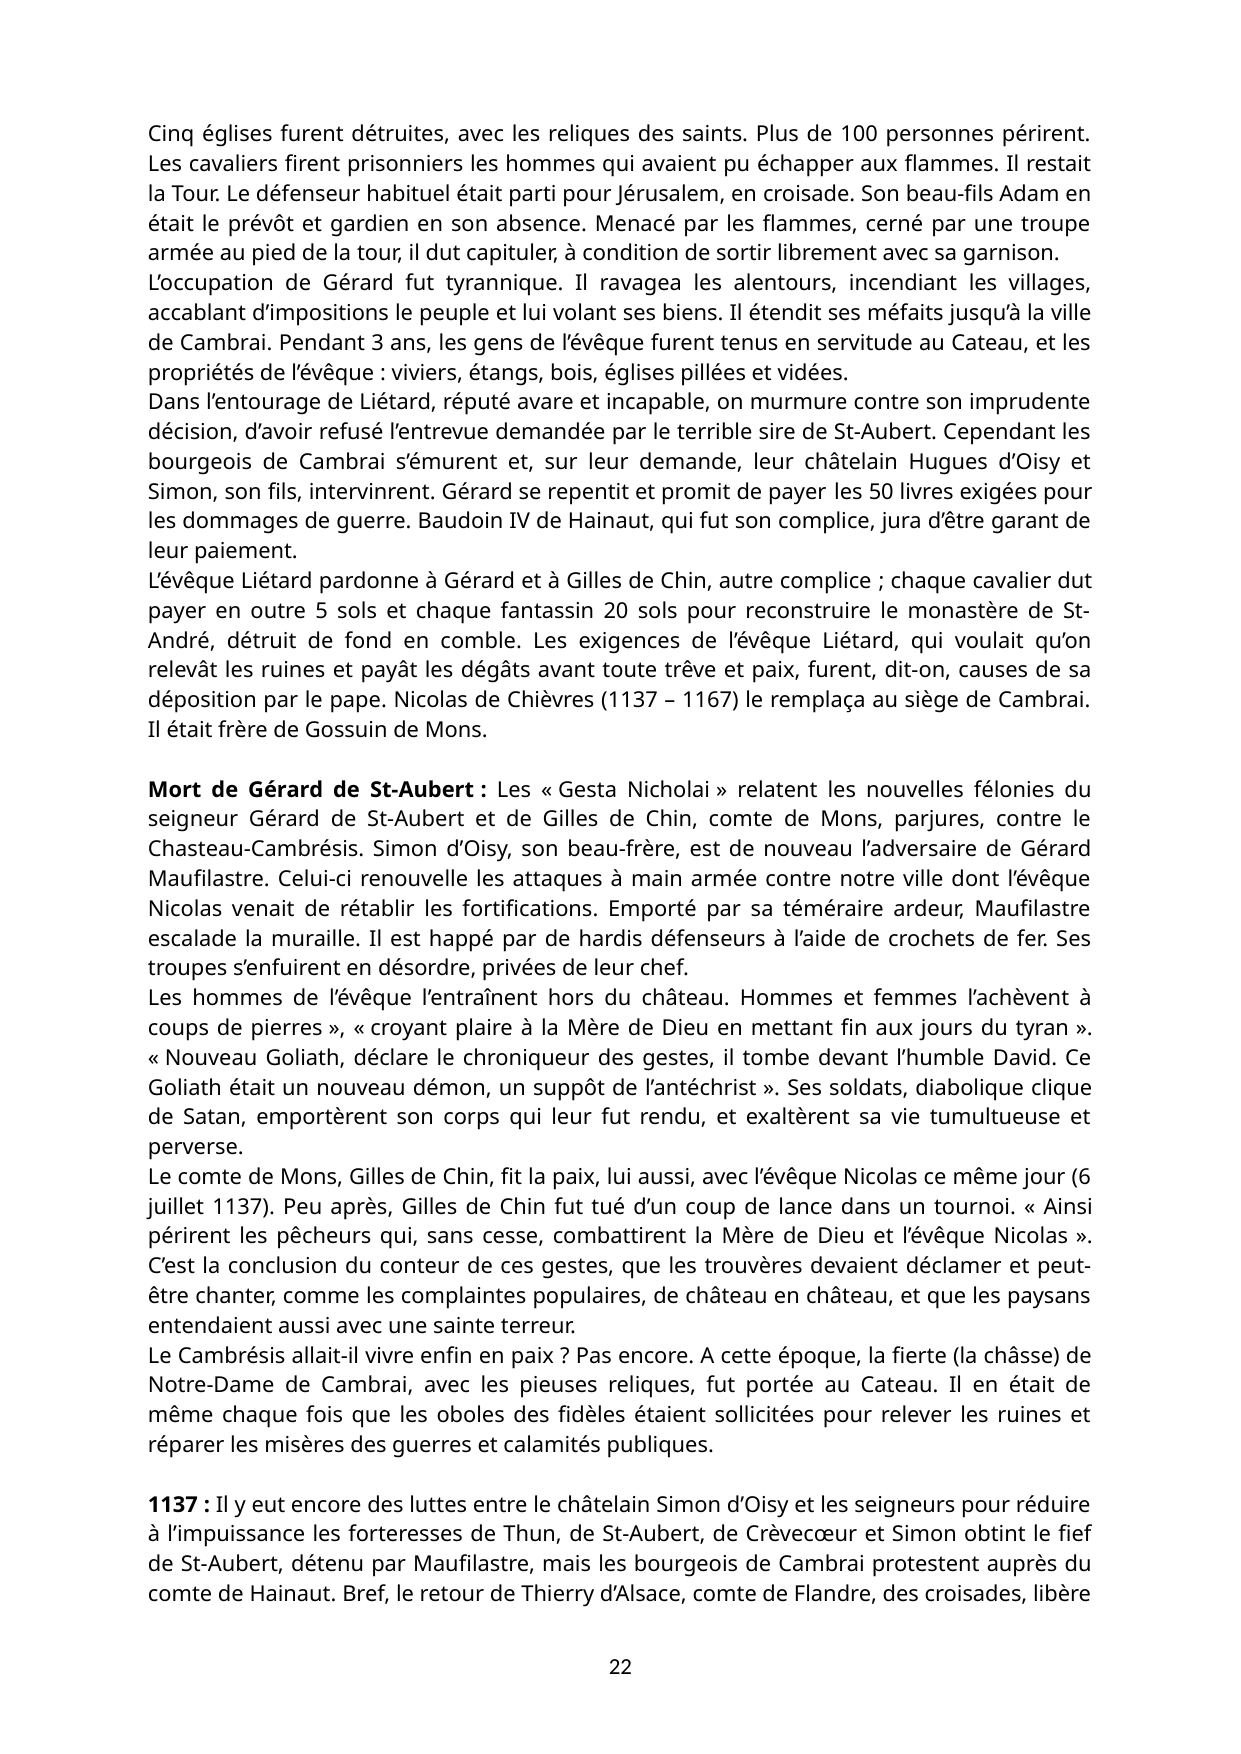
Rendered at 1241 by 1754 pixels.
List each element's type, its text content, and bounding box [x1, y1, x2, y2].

text 1137 : Il y eut encore des luttes entre le châtelain Simon d’Oisy et les seigneurs pour réduire à l’impuissance les forteresses de Thun, de St-Aubert, de Crèvecœur et Simon obtint le fief de St-Aubert, détenu par Maufilastre, mais les bourgeois de Cambrai protestent auprès du comte de Hainaut. Bref, le retour de Thierry d’Alsace, comte de Flandre, des croisades, libère [148, 1488, 1092, 1608]
text Cinq églises furent détruites, avec les reliques des saints. Plus de 100 personnes périrent. Les cavaliers firent prisonniers les hommes qui avaient pu échapper aux flammes. Il restait la Tour. Le défenseur habituel était parti pour Jérusalem, en croisade. Son beau-fils Adam en était le prévôt et gardien en son absence. Menacé par les flammes, cerné par une troupe armée au pied de la tour, il dut capituler, à condition de sortir librement avec sa garnison. [148, 118, 1092, 267]
text Le Cambrésis allait-il vivre enfin en paix ? Pas encore. A cette époque, la fierte (la châsse) de Notre-Dame de Cambrai, avec les pieuses reliques, fut portée au Cateau. Il en était de même chaque fois que les oboles des fidèles étaient sollicitées pour relever les ruines et réparer les misères des guerres et calamités publiques. [148, 1339, 1092, 1459]
text L’occupation de Gérard fut tyrannique. Il ravagea les alentours, incendiant les villages, accablant d’impositions le peuple et lui volant ses biens. Il étendit ses méfaits jusqu’à la ville de Cambrai. Pendant 3 ans, les gens de l’évêque furent tenus en servitude au Cateau, et les propriétés de l’évêque : viviers, étangs, bois, églises pillées et vidées. [148, 267, 1092, 386]
text L’évêque Liétard pardonne à Gérard et à Gilles de Chin, autre complice ; chaque cavalier dut payer en outre 5 sols et chaque fantassin 20 sols pour reconstruire le monastère de St-André, détruit de fond en comble. Les exigences de l’évêque Liétard, qui voulait qu’on relevât les ruines et payât les dégâts avant toute trêve et paix, furent, dit-on, causes de sa déposition par le pape. Nicolas de Chièvres (1137 – 1167) le remplaça au siège de Cambrai. Il était frère de Gossuin de Mons. [148, 565, 1092, 744]
text Le comte de Mons, Gilles de Chin, fit la paix, lui aussi, avec l’évêque Nicolas ce même jour (6 juillet 1137). Peu après, Gilles de Chin fut tué d’un coup de lance dans un tournoi. « Ainsi périrent les pêcheurs qui, sans cesse, combattirent la Mère de Dieu et l’évêque Nicolas ». C’est la conclusion du conteur de ces gestes, que les trouvères devaient déclamer et peut-être chanter, comme les complaintes populaires, de château en château, et que les paysans entendaient aussi avec une sainte terreur. [148, 1161, 1092, 1339]
text Dans l’entourage de Liétard, réputé avare et incapable, on murmure contre son imprudente décision, d’avoir refusé l’entrevue demandée par le terrible sire de St-Aubert. Cependant les bourgeois de Cambrai s’émurent et, sur leur demande, leur châtelain Hugues d’Oisy et Simon, son fils, intervinrent. Gérard se repentit et promit de payer les 50 livres exigées pour les dommages de guerre. Baudoin IV de Hainaut, qui fut son complice, jura d’être garant de leur paiement. [148, 386, 1092, 565]
text Mort de Gérard de St-Aubert : Les « Gesta Nicholai » relatent les nouvelles félonies du seigneur Gérard de St-Aubert et de Gilles de Chin, comte de Mons, parjures, contre le Chasteau-Cambrésis. Simon d’Oisy, son beau-frère, est de nouveau l’adversaire de Gérard Maufilastre. Celui-ci renouvelle les attaques à main armée contre notre ville dont l’évêque Nicolas venait de rétablir les fortifications. Emporté par sa téméraire ardeur, Maufilastre escalade la muraille. Il est happé par de hardis défenseurs à l’aide de crochets de fer. Ses troupes s’enfuirent en désordre, privées de leur chef. [148, 773, 1092, 982]
text Les hommes de l’évêque l’entraînent hors du château. Hommes et femmes l’achèvent à coups de pierres », « croyant plaire à la Mère de Dieu en mettant fin aux jours du tyran ». « Nouveau Goliath, déclare le chroniqueur des gestes, il tombe devant l’humble David. Ce Goliath était un nouveau démon, un suppôt de l’antéchrist ». Ses soldats, diabolique clique de Satan, emportèrent son corps qui leur fut rendu, et exaltèrent sa vie tumultueuse et perverse. [148, 982, 1092, 1161]
